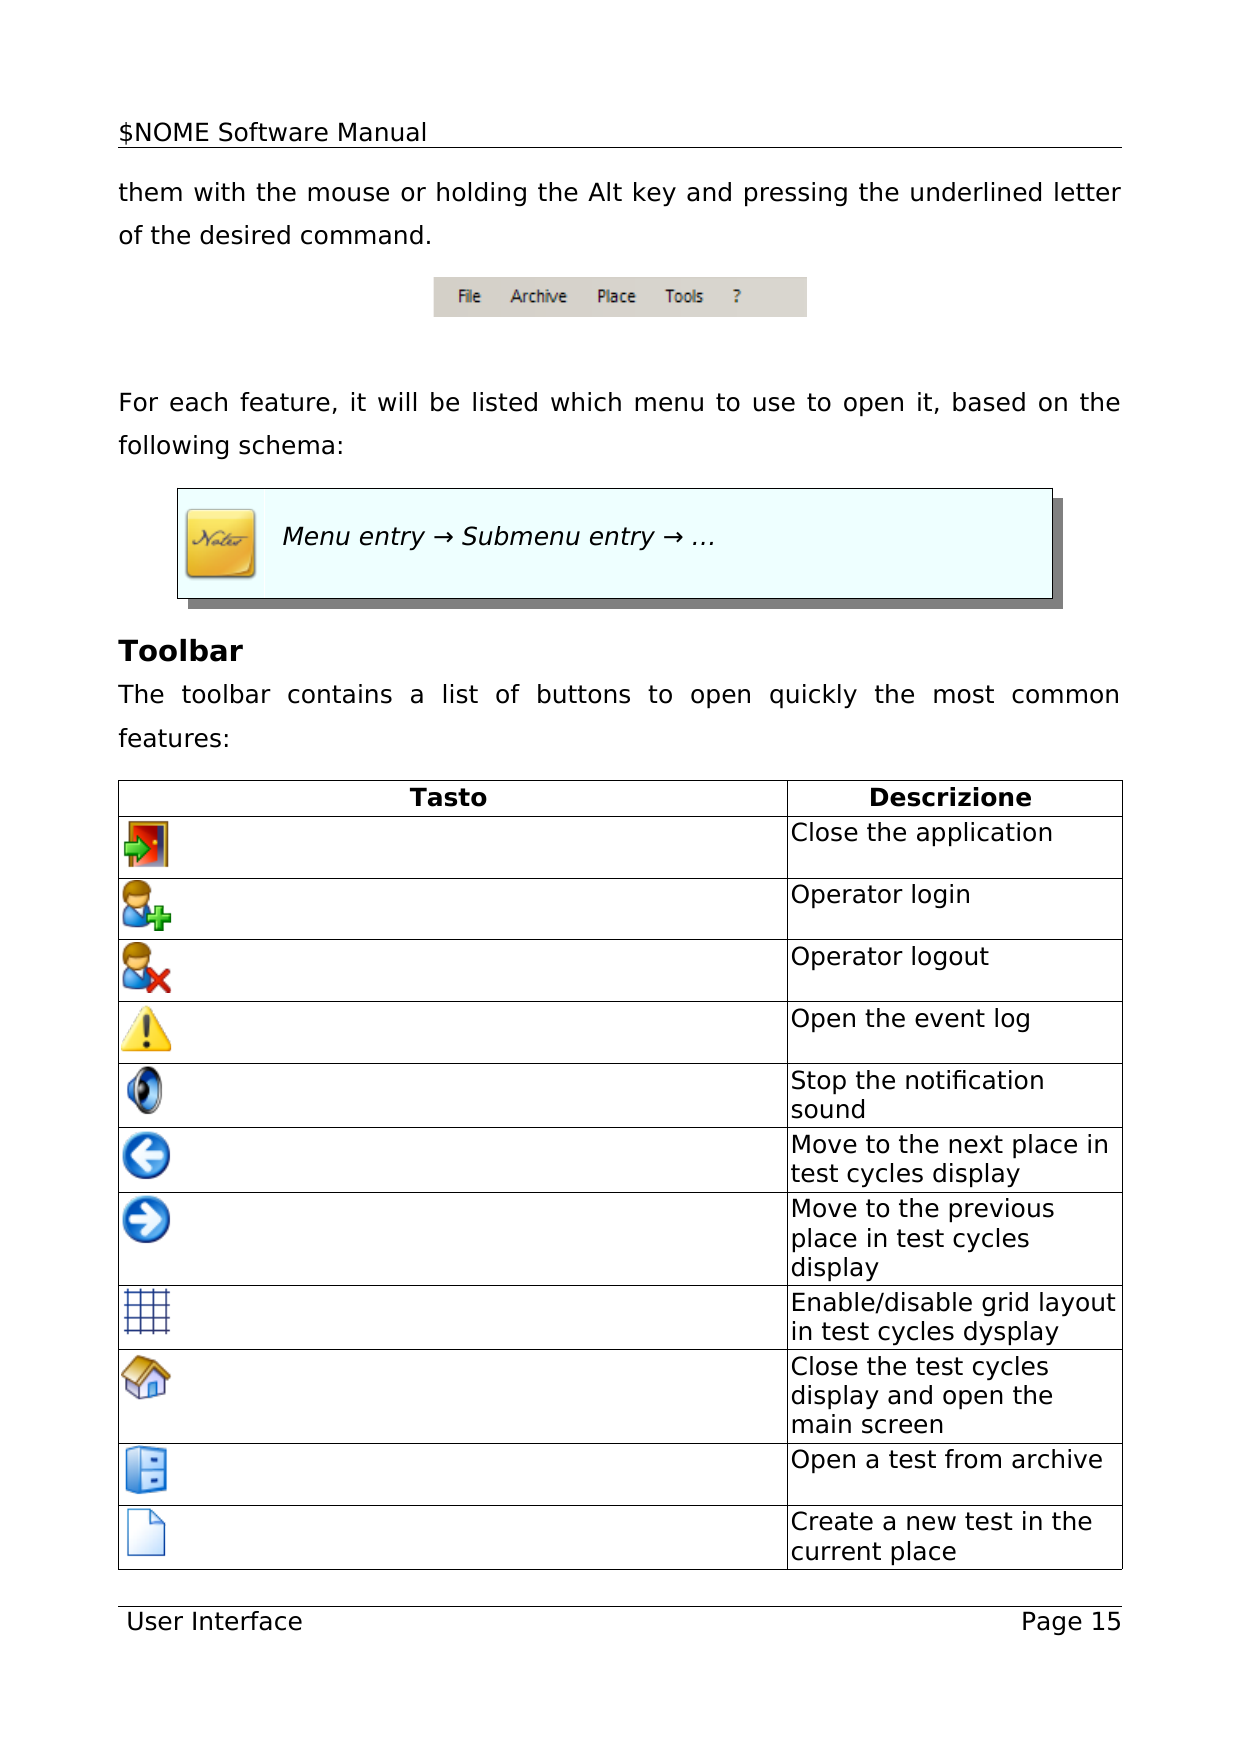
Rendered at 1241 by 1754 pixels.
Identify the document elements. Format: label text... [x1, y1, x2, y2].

picture [121, 1066, 172, 1116]
table_cell Move to the next place in test cycles display [788, 1128, 1122, 1192]
picture [121, 880, 172, 931]
table_cell [119, 1286, 787, 1349]
table_cell Close the test cycles display and open the main screen [788, 1350, 1122, 1443]
table_header Menu entry → Submenu entry → … [265, 489, 1052, 598]
table_cell Close the application [788, 817, 1122, 877]
table_cell Open a test from archive [788, 1444, 1122, 1504]
table_cell Open the event log [788, 1002, 1122, 1063]
picture [121, 1507, 172, 1558]
picture [121, 942, 172, 993]
table_header Descrizione [788, 781, 1122, 816]
table_cell Create a new test in the current place [788, 1506, 1122, 1569]
table_header Tasto [119, 781, 787, 816]
table_cell Operator logout [788, 940, 1122, 1001]
text them with the mouse or holding the Alt key and pressing the underlined letter of the desired command. [118, 178, 1122, 251]
table_cell [119, 940, 787, 1001]
picture [121, 1352, 172, 1403]
table_cell [119, 879, 787, 939]
picture [121, 818, 172, 869]
table_cell Stop the notification sound [788, 1064, 1122, 1127]
table_cell [119, 1506, 787, 1569]
picture [121, 1004, 172, 1055]
picture [121, 1130, 172, 1181]
table_cell [119, 1064, 787, 1127]
table_cell [119, 817, 787, 877]
picture [183, 505, 259, 581]
text The toolbar contains a list of buttons to open quickly the most common features: [118, 680, 1122, 753]
table_cell [119, 1444, 787, 1504]
table_cell Operator login [788, 879, 1122, 939]
table_cell [119, 1193, 787, 1285]
text For each feature, it will be listed which menu to use to open it, based on the following schema: [118, 388, 1122, 461]
table_cell Enable/disable grid layout in test cycles dysplay [788, 1286, 1122, 1349]
picture [121, 1445, 172, 1496]
table_cell [119, 1002, 787, 1063]
table_cell Move to the previous place in test cycles display [788, 1193, 1122, 1285]
table_cell [119, 1350, 787, 1443]
picture [121, 1194, 172, 1245]
table_cell [119, 1128, 787, 1192]
picture [433, 277, 807, 317]
subtitle Toolbar [118, 634, 1122, 668]
table_header [178, 489, 264, 598]
picture [121, 1288, 172, 1338]
